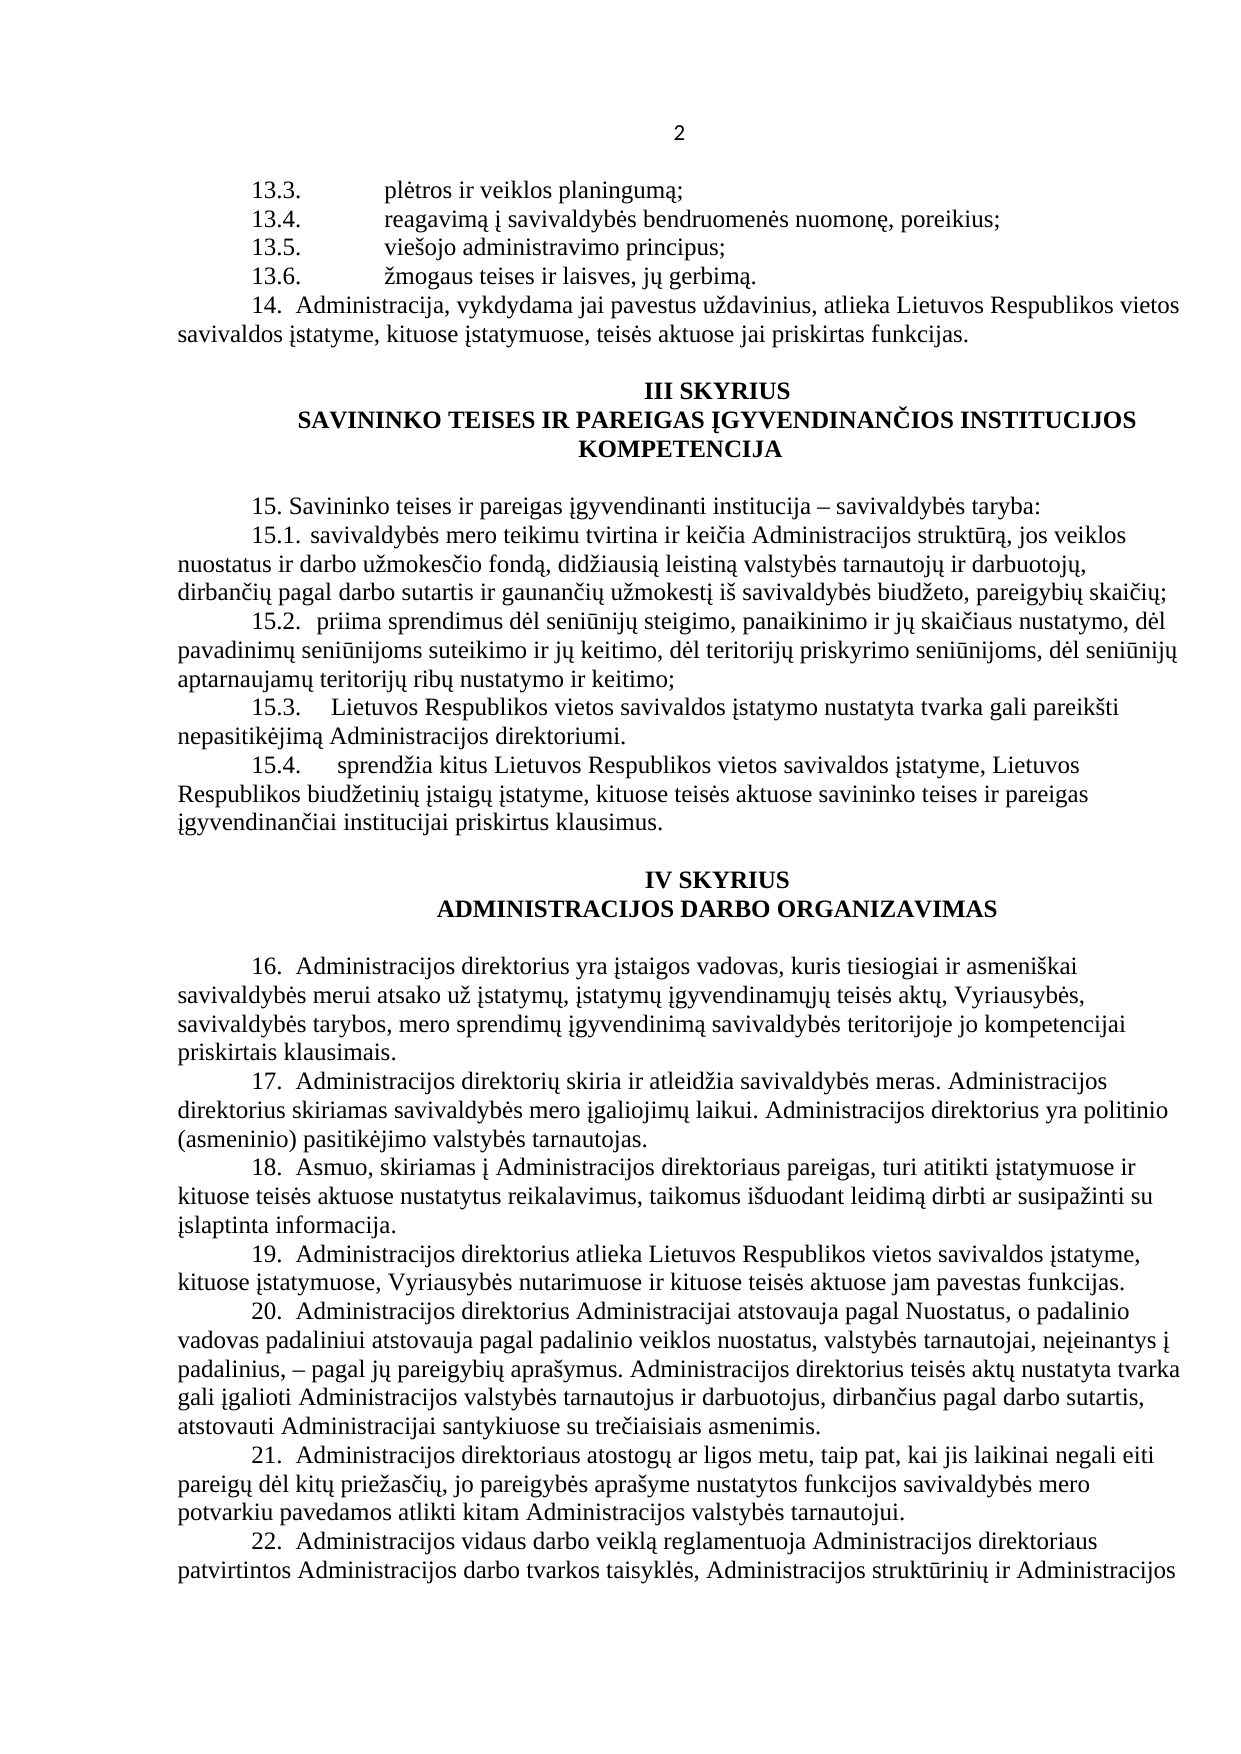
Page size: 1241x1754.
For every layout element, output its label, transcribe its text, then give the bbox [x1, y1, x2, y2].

text IV SKYRIUS [177, 865, 1183, 894]
text 15.1. savivaldybės mero teikimu tvirtina ir keičia Administracijos struktūrą, jos veiklos nuostatus ir darbo užmokesčio fondą, didžiausią leistiną valstybės tarnautojų ir darbuotojų, dirbančių pagal darbo sutartis ir gaunančių užmokestį iš savivaldybės biudžeto, pareigybių skaičių; [177, 520, 1183, 606]
text 13.5. viešojo administravimo principus; [251, 232, 1183, 261]
text 19. Administracijos direktorius atlieka Lietuvos Respublikos vietos savivaldos įstatyme, kituose įstatymuose, Vyriausybės nutarimuose ir kituose teisės aktuose jam pavestas funkcijas. [177, 1239, 1183, 1296]
text 14. Administracija, vykdydama jai pavestus uždavinius, atlieka Lietuvos Respublikos vietos savivaldos įstatyme, kituose įstatymuose, teisės aktuose jai priskirtas funkcijas. [177, 290, 1183, 347]
text 21. Administracijos direktoriaus atostogų ar ligos metu, taip pat, kai jis laikinai negali eiti pareigų dėl kitų priežasčių, jo pareigybės aprašyme nustatytos funkcijos savivaldybės mero potvarkiu pavedamos atlikti kitam Administracijos valstybės tarnautojui. [177, 1440, 1183, 1526]
text 15. Savininko teises ir pareigas įgyvendinanti institucija – savivaldybės taryba: [251, 491, 1183, 520]
text ADMINISTRACIJOS DARBO ORGANIZAVIMAS [177, 894, 1183, 922]
text 18. Asmuo, skiriamas į Administracijos direktoriaus pareigas, turi atitikti įstatymuose ir kituose teisės aktuose nustatytus reikalavimus, taikomus išduodant leidimą dirbti ar susipažinti su įslaptinta informacija. [177, 1152, 1183, 1239]
text 17. Administracijos direktorių skiria ir atleidžia savivaldybės meras. Administracijos direktorius skiriamas savivaldybės mero įgaliojimų laikui. Administracijos direktorius yra politinio (asmeninio) pasitikėjimo valstybės tarnautojas. [177, 1066, 1183, 1152]
text 13.6. žmogaus teises ir laisves, jų gerbimą. [251, 261, 1183, 290]
text 15.3. Lietuvos Respublikos vietos savivaldos įstatymo nustatyta tvarka gali pareikšti nepasitikėjimą Administracijos direktoriumi. [177, 692, 1183, 750]
text III SKYRIUS [177, 376, 1183, 405]
text 13.3. plėtros ir veiklos planingumą; [251, 175, 1183, 204]
text 15.2. priima sprendimus dėl seniūnijų steigimo, panaikinimo ir jų skaičiaus nustatymo, dėl pavadinimų seniūnijoms suteikimo ir jų keitimo, dėl teritorijų priskyrimo seniūnijoms, dėl seniūnijų aptarnaujamų teritorijų ribų nustatymo ir keitimo; [177, 606, 1183, 692]
text 13.4. reagavimą į savivaldybės bendruomenės nuomonę, poreikius; [251, 204, 1183, 232]
text SAVININKO TEISES IR PAREIGAS ĮGYVENDINANČIOS INSTITUCIJOS KOMPETENCIJA [177, 405, 1183, 462]
text 15.4. sprendžia kitus Lietuvos Respublikos vietos savivaldos įstatyme, Lietuvos Respublikos biudžetinių įstaigų įstatyme, kituose teisės aktuose savininko teises ir pareigas įgyvendinančiai institucijai priskirtus klausimus. [177, 750, 1183, 836]
text 20. Administracijos direktorius Administracijai atstovauja pagal Nuostatus, o padalinio vadovas padaliniui atstovauja pagal padalinio veiklos nuostatus, valstybės tarnautojai, neįeinantys į padalinius, – pagal jų pareigybių aprašymus. Administracijos direktorius teisės aktų nustatyta tvarka gali įgalioti Administracijos valstybės tarnautojus ir darbuotojus, dirbančius pagal darbo sutartis, atstovauti Administracijai santykiuose su trečiaisiais asmenimis. [177, 1296, 1183, 1440]
text 16. Administracijos direktorius yra įstaigos vadovas, kuris tiesiogiai ir asmeniškai savivaldybės merui atsako už įstatymų, įstatymų įgyvendinamųjų teisės aktų, Vyriausybės, savivaldybės tarybos, mero sprendimų įgyvendinimą savivaldybės teritorijoje jo kompetencijai priskirtais klausimais. [177, 951, 1183, 1066]
text 22. Administracijos vidaus darbo veiklą reglamentuoja Administracijos direktoriaus patvirtintos Administracijos darbo tvarkos taisyklės, Administracijos struktūrinių ir Administracijos [177, 1526, 1183, 1584]
